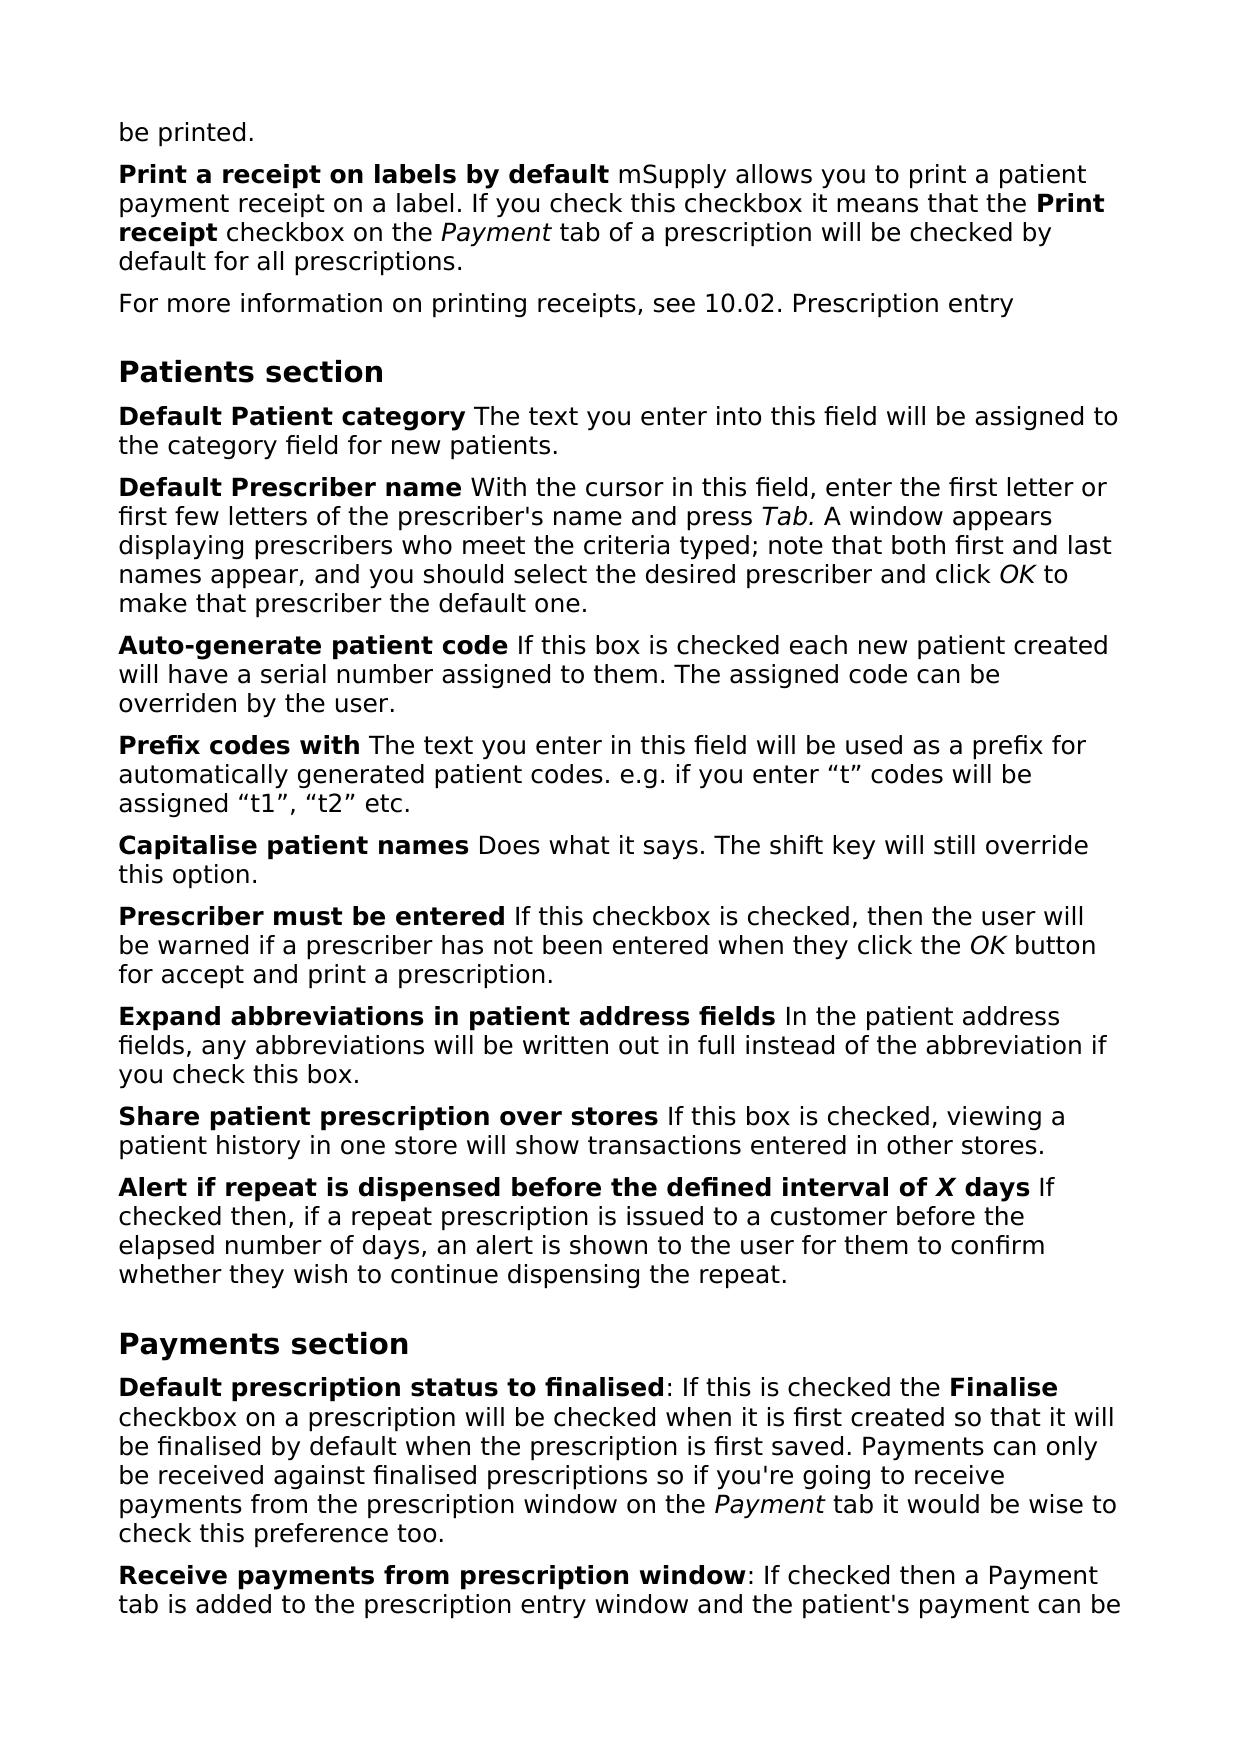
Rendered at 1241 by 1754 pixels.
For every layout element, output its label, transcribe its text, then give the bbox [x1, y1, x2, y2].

text Default Prescriber name With the cursor in this field, enter the first letter or first few letters of the prescriber's name and press Tab. A window appears displaying prescribers who meet the criteria typed; note that both first and last names appear, and you should select the desired prescriber and click OK to make that prescriber the default one. [118, 473, 1122, 619]
text Share patient prescription over stores If this box is checked, viewing a patient history in one store will show transactions entered in other stores. [118, 1102, 1122, 1160]
text be printed. [118, 118, 1122, 147]
text Auto-generate patient code If this box is checked each new patient created will have a serial number assigned to them. The assigned code can be overriden by the user. [118, 631, 1122, 719]
text Default prescription status to finalised: If this is checked the Finalise checkbox on a prescription will be checked when it is first created so that it will be finalised by default when the prescription is first saved. Payments can only be received against finalised prescriptions so if you're going to receive payments from the prescription window on the Payment tab it would be wise to check this preference too. [118, 1373, 1122, 1548]
text Print a receipt on labels by default mSupply allows you to print a patient payment receipt on a label. If you check this checkbox it means that the Print receipt checkbox on the Payment tab of a prescription will be checked by default for all prescriptions. [118, 160, 1122, 276]
text Capitalise patient names Does what it says. The shift key will still override this option. [118, 831, 1122, 889]
text For more information on printing receipts, see 10.02. Prescription entry [118, 289, 1122, 318]
text Prefix codes with The text you enter in this field will be used as a prefix for automatically generated patient codes. e.g. if you enter “t” codes will be assigned “t1”, “t2” etc. [118, 731, 1122, 819]
text Expand abbreviations in patient address fields In the patient address fields, any abbreviations will be written out in full instead of the abbreviation if you check this box. [118, 1002, 1122, 1089]
text Prescriber must be entered If this checkbox is checked, then the user will be warned if a prescriber has not been entered when they click the OK button for accept and print a prescription. [118, 902, 1122, 989]
text Default Patient category The text you enter into this field will be assigned to the category field for new patients. [118, 402, 1122, 460]
text Receive payments from prescription window: If checked then a Payment tab is added to the prescription entry window and the patient's payment can be [118, 1561, 1122, 1619]
subtitle Payments section [118, 1327, 1122, 1361]
subtitle Patients section [118, 356, 1122, 389]
text Alert if repeat is dispensed before the defined interval of X days If checked then, if a repeat prescription is issued to a customer before the elapsed number of days, an alert is shown to the user for them to confirm whether they wish to continue dispensing the repeat. [118, 1173, 1122, 1289]
